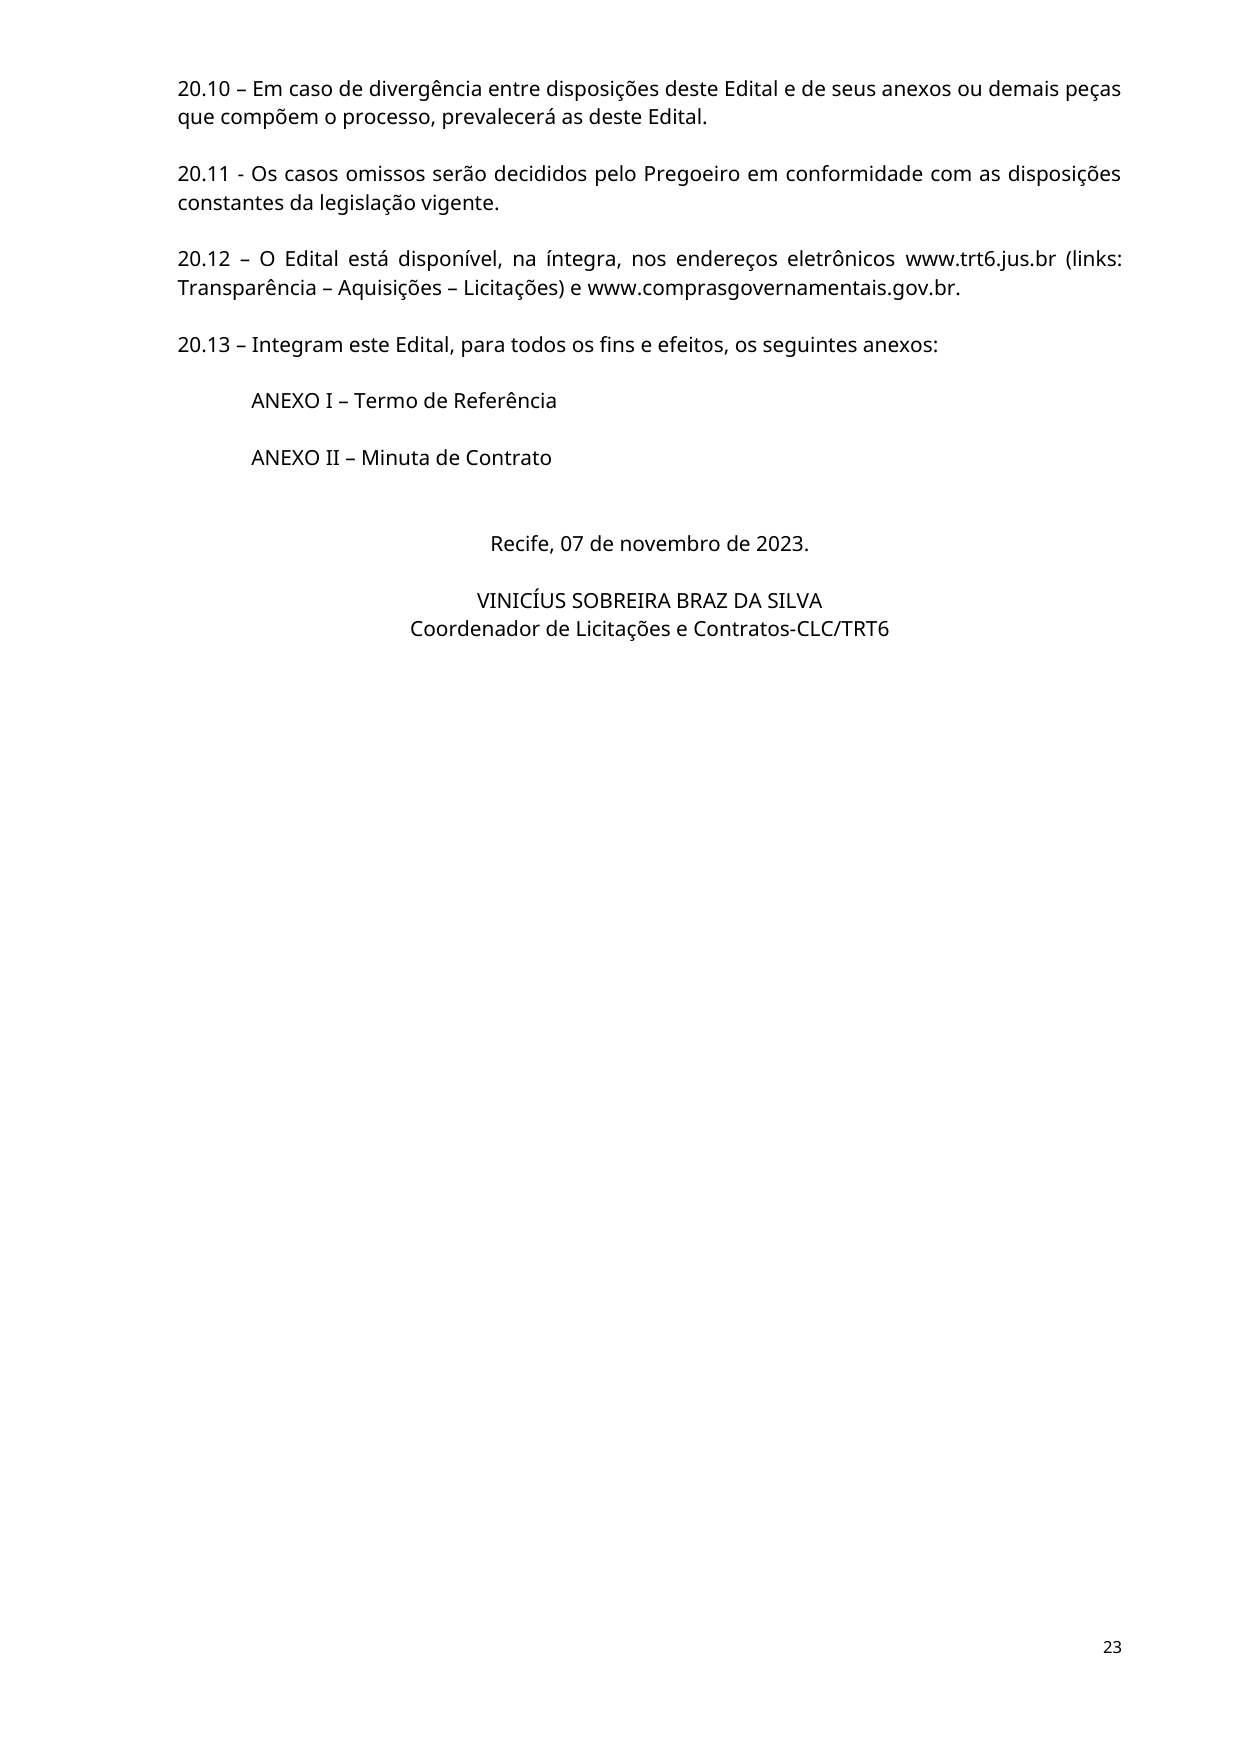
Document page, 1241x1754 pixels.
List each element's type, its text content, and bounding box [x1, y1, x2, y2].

text ANEXO II – Minuta de Contrato [251, 443, 1122, 472]
text 20.13 – Integram este Edital, para todos os fins e efeitos, os seguintes anexos: [177, 330, 1122, 358]
text 20.10 – Em caso de divergência entre disposições deste Edital e de seus anexos ou demais peças que compõem o processo, prevalecerá as deste Edital. [177, 74, 1122, 131]
text Coordenador de Licitações e Contratos-CLC/TRT6 [177, 614, 1122, 643]
text VINICÍUS SOBREIRA BRAZ DA SILVA [177, 586, 1122, 614]
text Recife, 07 de novembro de 2023. [177, 529, 1122, 557]
text ANEXO I – Termo de Referência [251, 387, 1122, 415]
text 20.11 - Os casos omissos serão decididos pelo Pregoeiro em conformidade com as disposições constantes da legislação vigente. [177, 159, 1122, 216]
text 20.12 – O Edital está disponível, na íntegra, nos endereços eletrônicos www.trt6.jus.br (links: Transparência – Aquisições – Licitações) e www.comprasgovernamentais.gov.br. [177, 244, 1122, 301]
